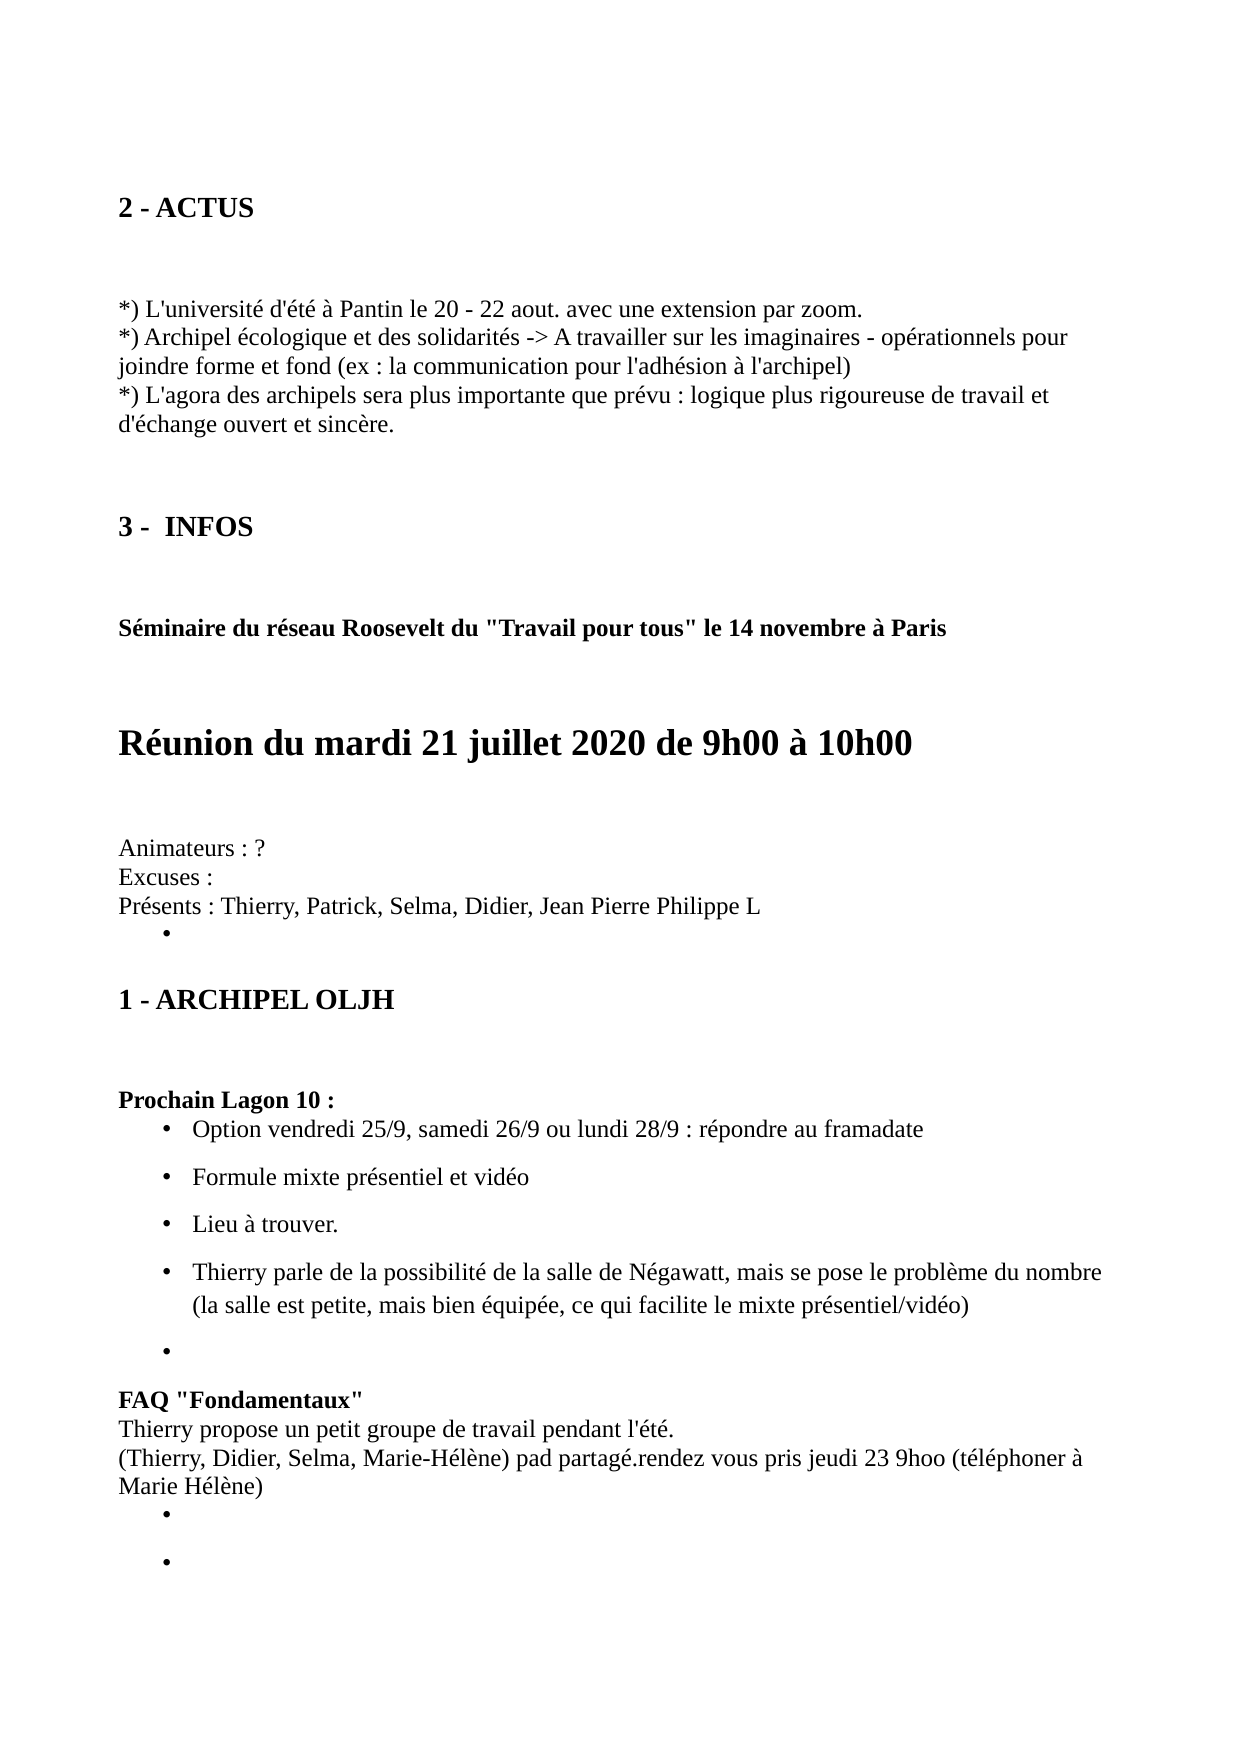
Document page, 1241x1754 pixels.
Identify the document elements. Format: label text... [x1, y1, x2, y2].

text *) Archipel écologique et des solidarités -> A travailler sur les imaginaires - opérationnels pour joindre forme et fond (ex : la communication pour l'adhésion à l'archipel) [118, 322, 1122, 380]
subtitle 2 - ACTUS [118, 190, 1122, 224]
subtitle 1 - ARCHIPEL OLJH [118, 982, 1122, 1015]
list Formule mixte présentiel et vidéo [162, 1162, 1122, 1190]
text Animateurs : ? [118, 833, 1122, 862]
text Séminaire du réseau Roosevelt du "Travail pour tous" le 14 novembre à Paris [118, 613, 1122, 642]
text Présents : Thierry, Patrick, Selma, Didier, Jean Pierre Philippe L [118, 891, 1122, 919]
text *) L'université d'été à Pantin le 20 - 22 aout. avec une extension par zoom. [118, 294, 1122, 322]
list Thierry parle de la possibilité de la salle de Négawatt, mais se pose le problème du nombre (la salle est petite, mais bien équipée, ce qui facilite le mixte présentiel/vidéo) [162, 1257, 1122, 1319]
subtitle 3 - INFOS [118, 509, 1122, 543]
text *) L'agora des archipels sera plus importante que prévu : logique plus rigoureuse de travail et d'échange ouvert et sincère. [118, 380, 1122, 437]
subtitle Réunion du mardi 21 juillet 2020 de 9h00 à 10h00 [118, 720, 1122, 763]
list Option vendredi 25/9, samedi 26/9 ou lundi 28/9 : répondre au framadate [162, 1114, 1122, 1143]
text Thierry propose un petit groupe de travail pendant l'été. [118, 1414, 1122, 1443]
list Lieu à trouver. [162, 1209, 1122, 1238]
text (Thierry, Didier, Selma, Marie-Hélène) pad partagé.rendez vous pris jeudi 23 9hoo (téléphoner à Marie Hélène) [118, 1443, 1122, 1500]
text Excuses : [118, 862, 1122, 891]
text Prochain Lagon 10 : [118, 1085, 1122, 1114]
text FAQ "Fondamentaux" [118, 1385, 1122, 1414]
